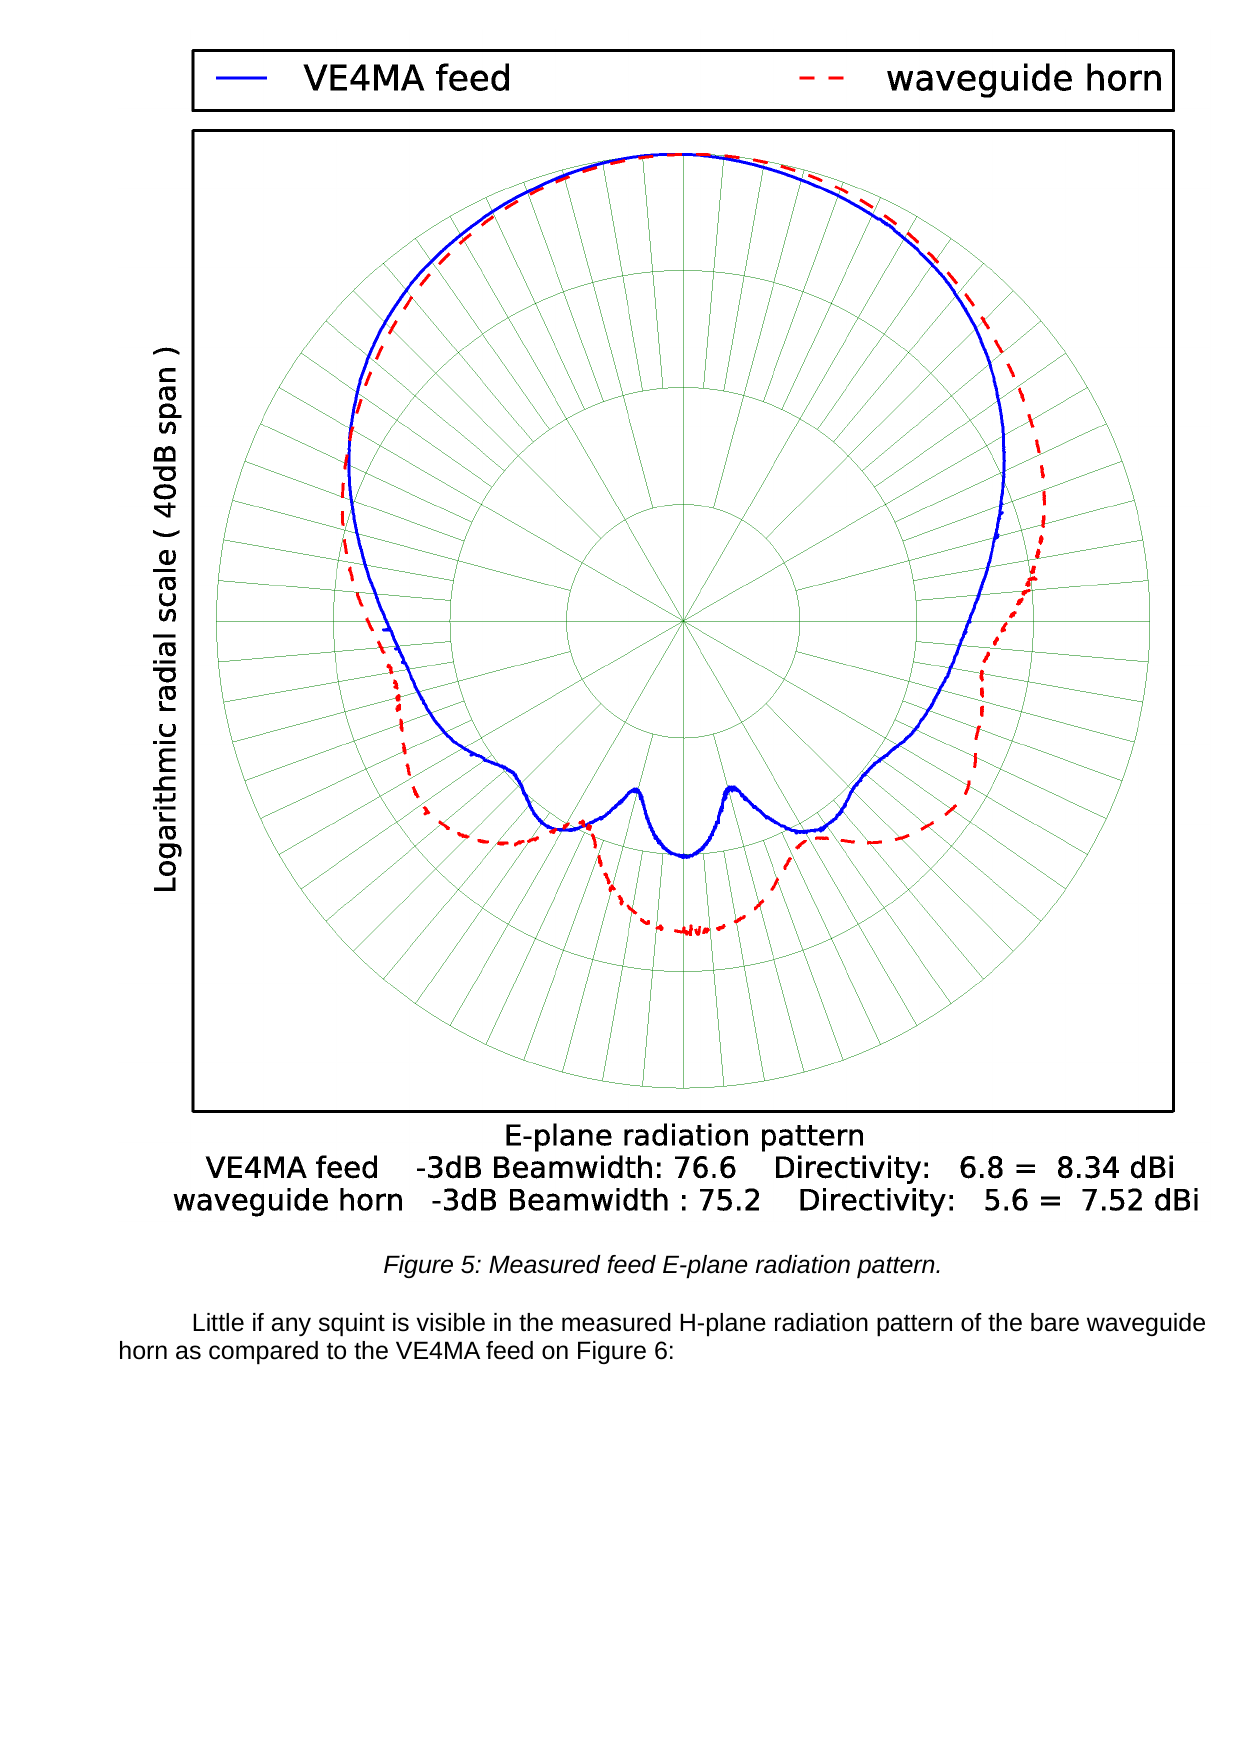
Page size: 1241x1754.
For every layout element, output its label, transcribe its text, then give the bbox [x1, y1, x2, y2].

text Figure 5: Measured feed E-plane radiation pattern. [118, 1250, 1211, 1279]
picture [118, 29, 1211, 1222]
text Little if any squint is visible in the measured H-plane radiation pattern of the bare waveguide horn as compared to the VE4MA feed on Figure 6: [118, 1308, 1211, 1365]
